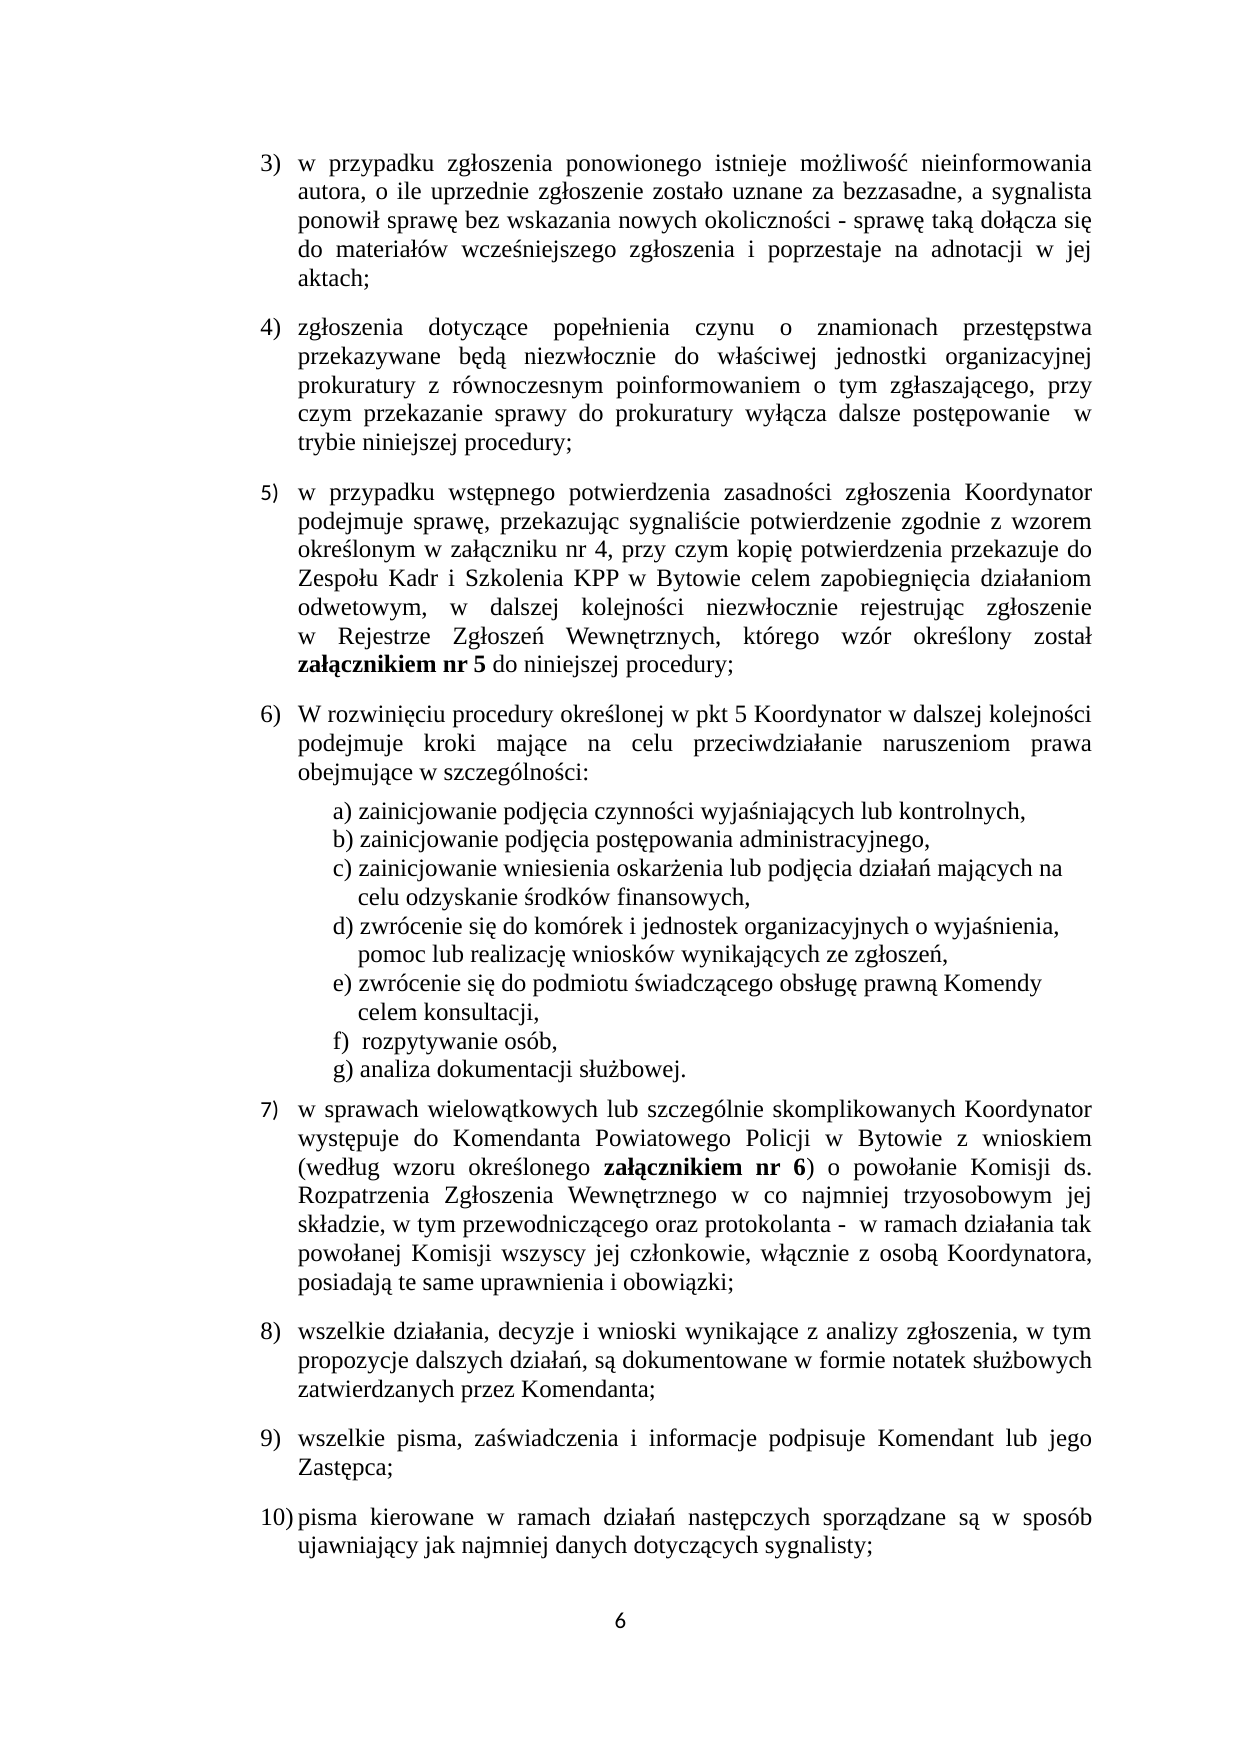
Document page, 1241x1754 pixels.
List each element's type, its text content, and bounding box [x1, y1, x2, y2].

list w przypadku zgłoszenia ponowionego istnieje możliwość nieinformowania autora, o ile uprzednie zgłoszenie zostało uznane za bezzasadne, a sygnalista ponowił sprawę bez wskazania nowych okoliczności - sprawę taką dołącza się do materiałów wcześniejszego zgłoszenia i poprzestaje na adnotacji w jej aktach; [260, 148, 1093, 291]
text b) zainicjowanie podjęcia postępowania administracyjnego, [333, 824, 1093, 853]
text f) rozpytywanie osób, [333, 1026, 1093, 1054]
list W rozwinięciu procedury określonej w pkt 5 Koordynator w dalszej kolejności podejmuje kroki mające na celu przeciwdziałanie naruszeniom prawa obejmujące w szczególności: [260, 699, 1093, 785]
text d) zwrócenie się do komórek i jednostek organizacyjnych o wyjaśnienia, [333, 911, 1093, 939]
list wszelkie pisma, zaświadczenia i informacje podpisuje Komendant lub jego Zastępca; [260, 1423, 1093, 1481]
list pisma kierowane w ramach działań następczych sporządzane są w sposób ujawniający jak najmniej danych dotyczących sygnalisty; [260, 1502, 1093, 1559]
text a) zainicjowanie podjęcia czynności wyjaśniających lub kontrolnych, [333, 796, 1093, 824]
text g) analiza dokumentacji służbowej. [298, 1054, 1093, 1083]
list w przypadku wstępnego potwierdzenia zasadności zgłoszenia Koordynator podejmuje sprawę, przekazując sygnaliście potwierdzenie zgodnie z wzorem określonym w załączniku nr 4, przy czym kopię potwierdzenia przekazuje do Zespołu Kadr i Szkolenia KPP w Bytowie celem zapobiegnięcia działaniom odwetowym, w dalszej kolejności niezwłocznie rejestrując zgłoszenie w Rejestrze Zgłoszeń Wewnętrznych, którego wzór określony został załącznikiem nr 5 do niniejszej procedury; [260, 477, 1093, 678]
text e) zwrócenie się do podmiotu świadczącego obsługę prawną Komendy [333, 968, 1093, 997]
list wszelkie działania, decyzje i wnioski wynikające z analizy zgłoszenia, w tym propozycje dalszych działań, są dokumentowane w formie notatek służbowych zatwierdzanych przez Komendanta; [260, 1316, 1093, 1402]
list zgłoszenia dotyczące popełnienia czynu o znamionach przestępstwa przekazywane będą niezwłocznie do właściwej jednostki organizacyjnej prokuratury z równoczesnym poinformowaniem o tym zgłaszającego, przy czym przekazanie sprawy do prokuratury wyłącza dalsze postępowanie w trybie niniejszej procedury; [260, 312, 1093, 456]
text celem konsultacji, [333, 997, 1093, 1026]
text celu odzyskanie środków finansowych, [333, 882, 1093, 911]
list w sprawach wielowątkowych lub szczególnie skomplikowanych Koordynator występuje do Komendanta Powiatowego Policji w Bytowie z wnioskiem (według wzoru określonego załącznikiem nr 6) o powołanie Komisji ds. Rozpatrzenia Zgłoszenia Wewnętrznego w co najmniej trzyosobowym jej składzie, w tym przewodniczącego oraz protokolanta - w ramach działania tak powołanej Komisji wszyscy jej członkowie, włącznie z osobą Koordynatora, posiadają te same uprawnienia i obowiązki; [260, 1094, 1093, 1295]
text pomoc lub realizację wniosków wynikających ze zgłoszeń, [333, 939, 1093, 968]
text c) zainicjowanie wniesienia oskarżenia lub podjęcia działań mających na [333, 853, 1093, 882]
